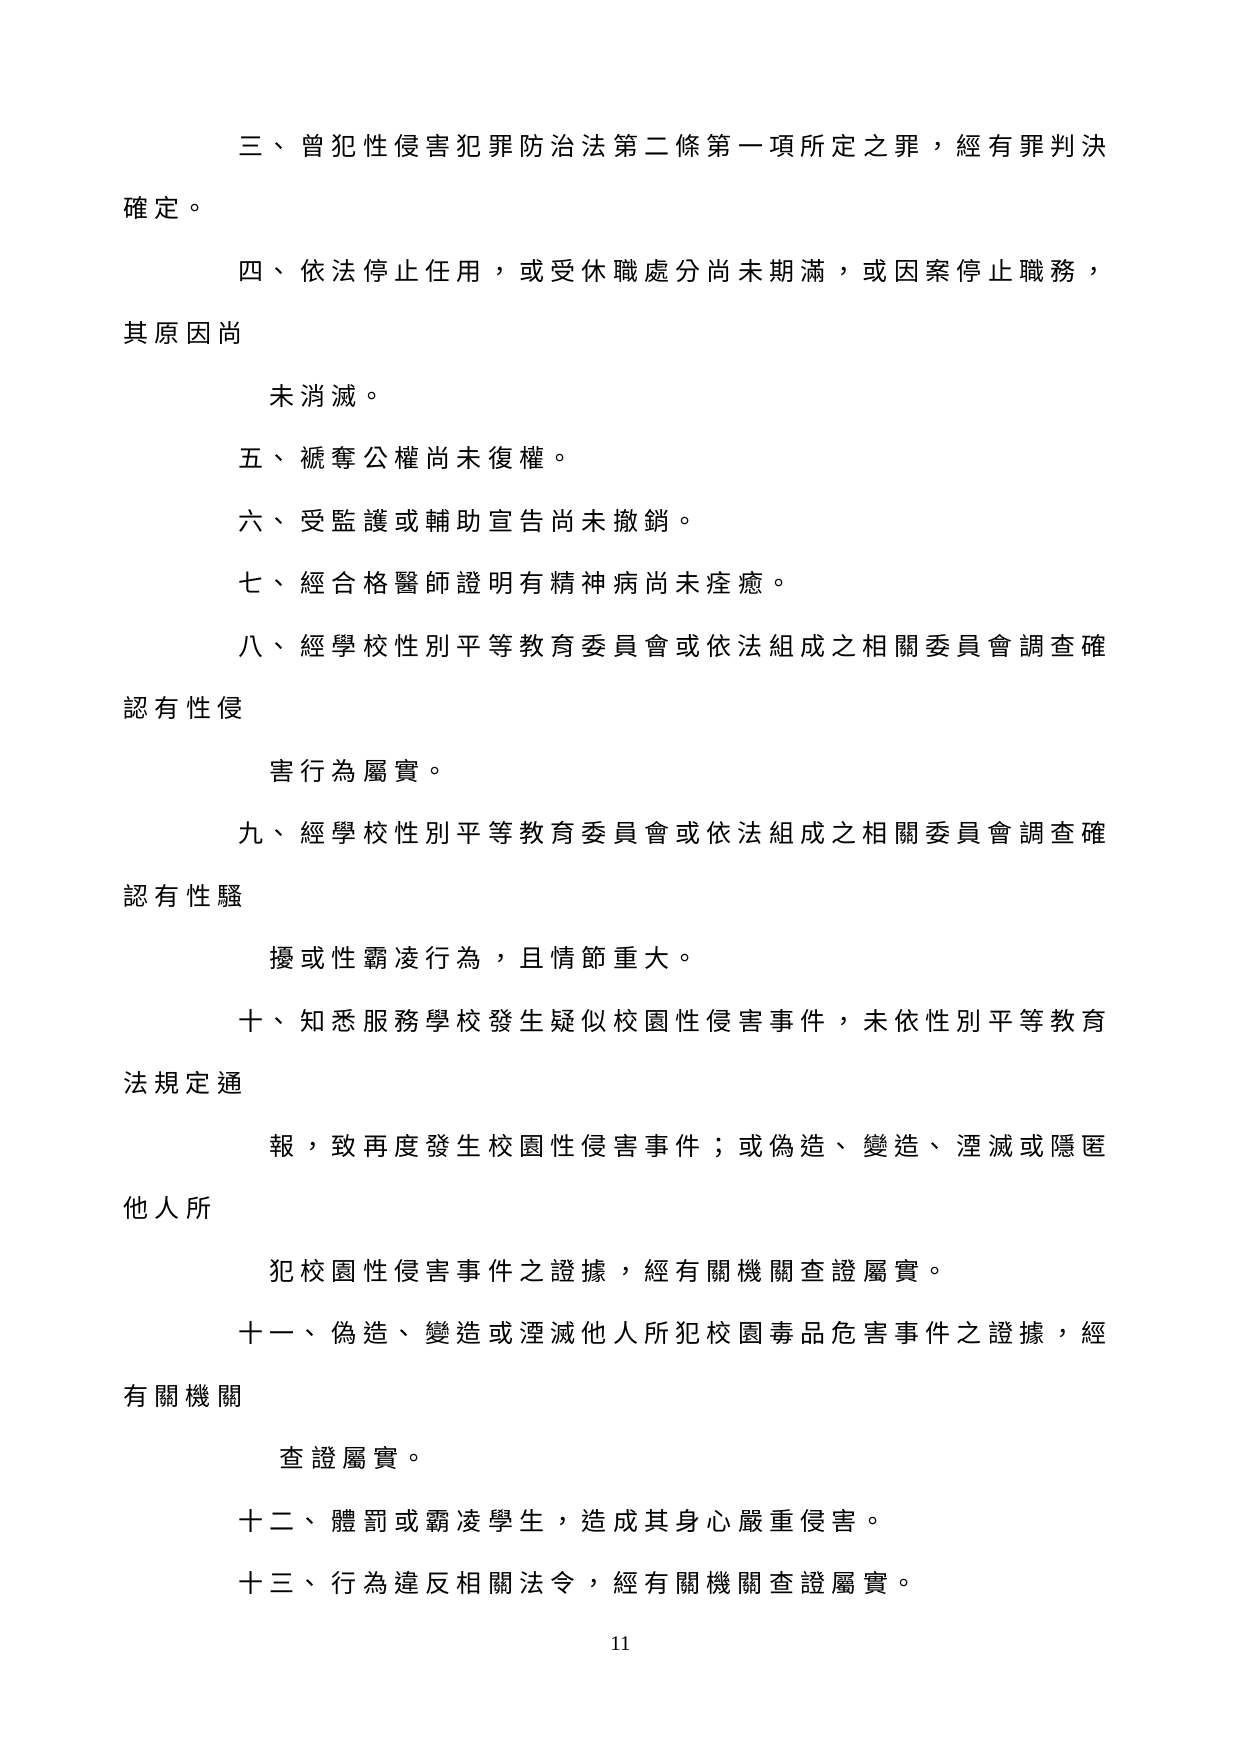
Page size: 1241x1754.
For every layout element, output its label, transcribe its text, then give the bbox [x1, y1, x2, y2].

text 七、經合格醫師證明有精神病尚未痊癒。 [120, 540, 1120, 603]
text 四、依法停止任用，或受休職處分尚未期滿，或因案停止職務，其原因尚 [120, 228, 1120, 353]
text 未消滅。 [120, 353, 1120, 415]
text 五、褫奪公權尚未復權。 [120, 415, 1120, 478]
text 九、經學校性別平等教育委員會或依法組成之相關委員會調查確認有性騷 [120, 790, 1120, 915]
text 三、曾犯性侵害犯罪防治法第二條第一項所定之罪，經有罪判決確定。 [120, 103, 1120, 228]
text 十、知悉服務學校發生疑似校園性侵害事件，未依性別平等教育法規定通 [120, 978, 1120, 1103]
text 八、經學校性別平等教育委員會或依法組成之相關委員會調查確認有性侵 [120, 603, 1120, 728]
text 報，致再度發生校園性侵害事件；或偽造、變造、湮滅或隱匿他人所 [120, 1103, 1120, 1228]
text 十三、行為違反相關法令，經有關機關查證屬實。 [120, 1540, 1120, 1603]
text 害行為屬實。 [120, 728, 1120, 790]
text 十一、偽造、變造或湮滅他人所犯校園毒品危害事件之證據，經有關機關 [120, 1290, 1120, 1415]
text 查證屬實。 [120, 1415, 1120, 1478]
text 十二、體罰或霸凌學生，造成其身心嚴重侵害。 [120, 1478, 1120, 1540]
text 六、受監護或輔助宣告尚未撤銷。 [120, 478, 1120, 540]
text 犯校園性侵害事件之證據，經有關機關查證屬實。 [120, 1228, 1120, 1290]
text 擾或性霸凌行為，且情節重大。 [120, 915, 1120, 978]
